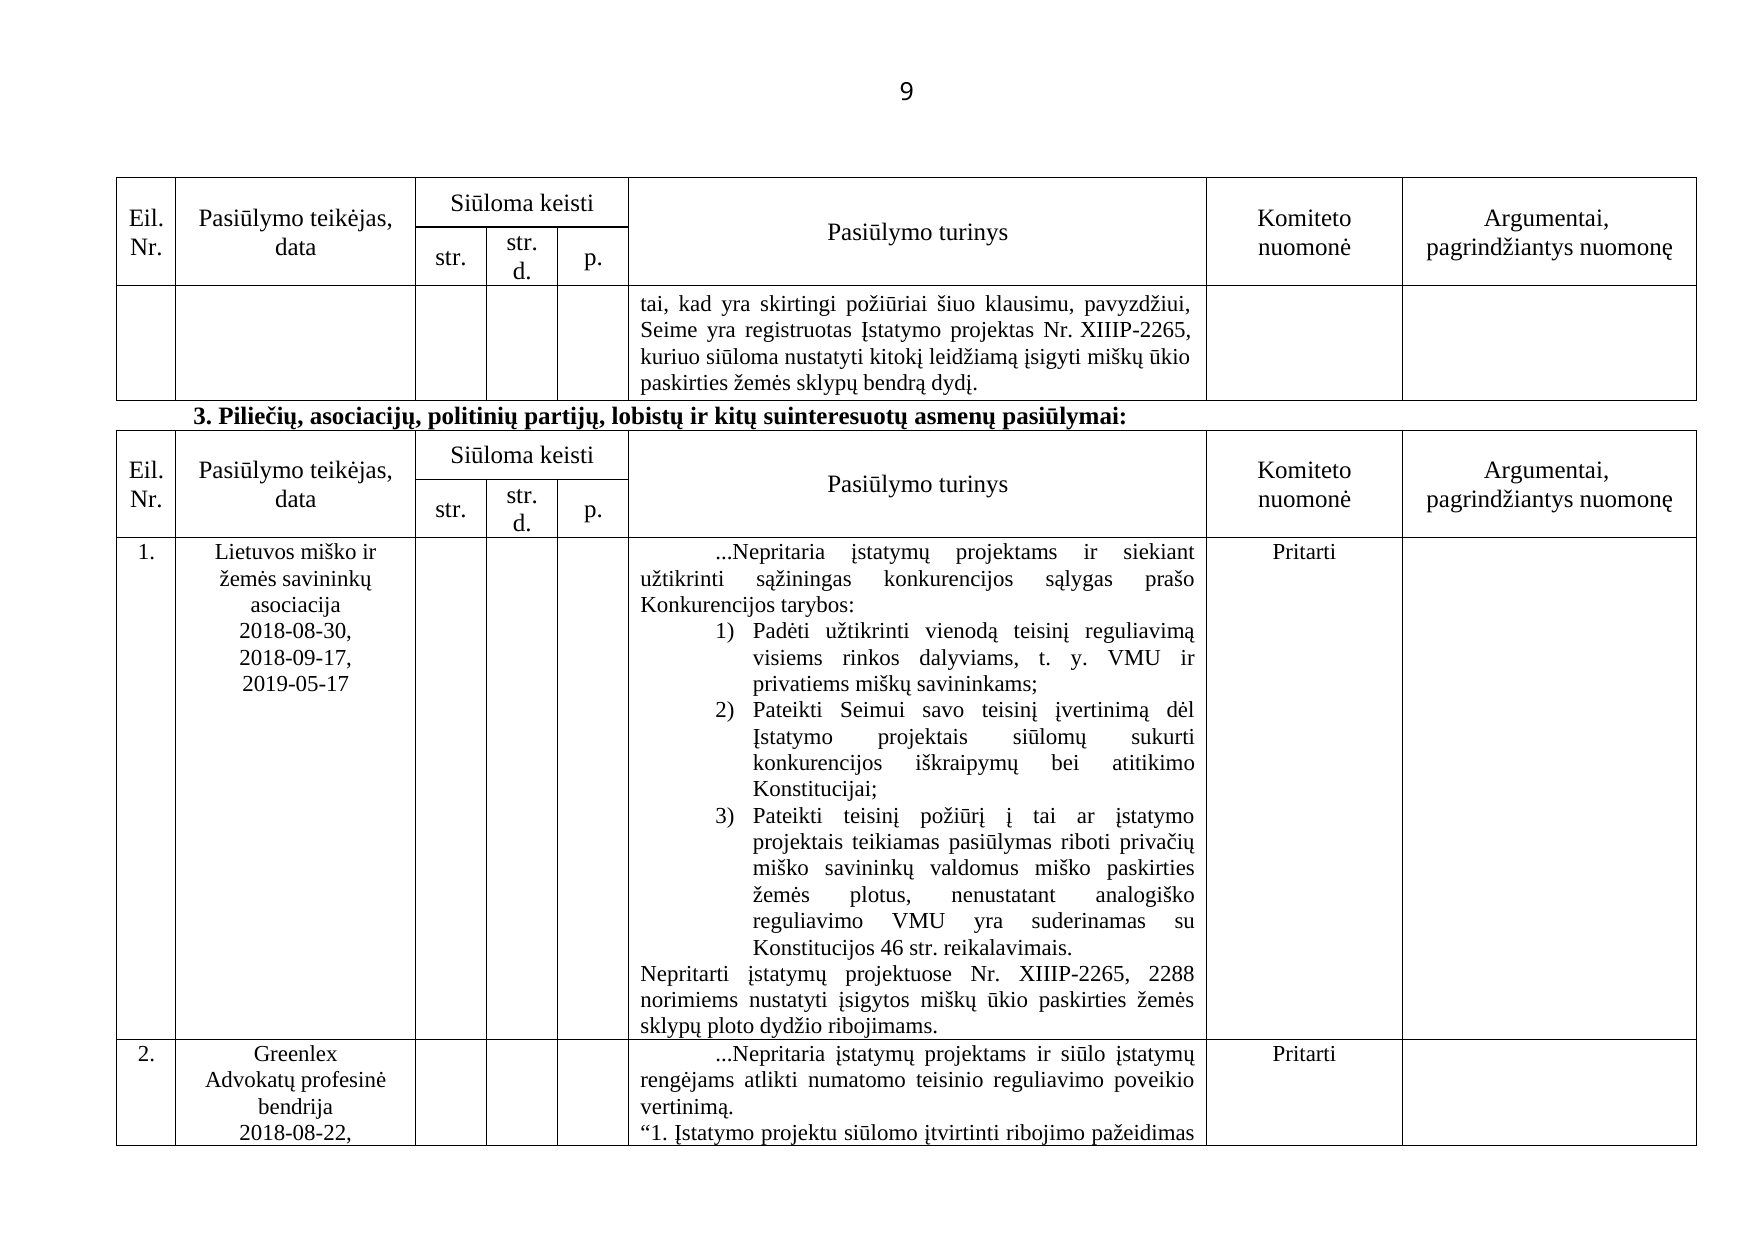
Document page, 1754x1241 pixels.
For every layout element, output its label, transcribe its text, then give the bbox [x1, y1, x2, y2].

table_cell Pritarti [1207, 538, 1402, 1039]
table_cell [416, 286, 486, 400]
table_cell str. d. [487, 480, 557, 537]
table_header Argumentai, pagrindžiantys nuomonę [1403, 178, 1696, 285]
table_cell [176, 286, 415, 400]
table_header Pasiūlymo turinys [629, 431, 1206, 537]
table_header Siūloma keisti [416, 178, 628, 226]
table_cell [558, 286, 628, 400]
table_cell tai, kad yra skirtingi požiūriai šiuo klausimu, pavyzdžiui, Seime yra registruotas Įstatymo projektas Nr. XIIIP‑2265, kuriuo siūloma nustatyti kitokį leidžiamą įsigyti miškų ūkio paskirties žemės sklypų bendrą dydį. [629, 286, 1206, 400]
table_cell [1403, 1040, 1696, 1145]
table_cell [1207, 286, 1402, 400]
table_cell ...Nepritaria įstatymų projektams ir siūlo įstatymų rengėjams atlikti numatomo teisinio reguliavimo poveikio vertinimą. “1. Įstatymo projektu siūlomo įtvirtinti ribojimo pažeidimas [629, 1040, 1206, 1145]
text 3. Piliečių, asociacijų, politinių partijų, lobistų ir kitų suinteresuotų asmenų pasiūlymai: [193, 401, 1695, 429]
table_cell str. d. [487, 228, 557, 285]
table_header Pasiūlymo teikėjas, data [176, 431, 415, 537]
table_cell [487, 286, 557, 400]
table_cell Pritarti [1207, 1040, 1402, 1145]
table_header Argumentai, pagrindžiantys nuomonę [1403, 431, 1696, 537]
table_header Pasiūlymo teikėjas, data [176, 178, 415, 285]
table_cell [558, 1040, 628, 1145]
table_cell [117, 286, 175, 400]
table_header Eil. Nr. [117, 178, 175, 285]
table_cell [1403, 286, 1696, 400]
table_cell p. [558, 228, 628, 285]
table_cell Greenlex Advokatų profesinė bendrija 2018-08-22, [176, 1040, 415, 1145]
table_cell [1403, 538, 1696, 1039]
table_header Siūloma keisti [416, 431, 628, 479]
table_cell ...Nepritaria įstatymų projektams ir siekiant užtikrinti sąžiningas konkurencijos sąlygas prašo Konkurencijos tarybos: Padėti užtikrinti vienodą teisinį reguliavimą visiems rinkos dalyviams, t. y. VMU ir privatiems miškų savininkams; Pateikti Seimui savo teisinį įvertinimą dėl Įstatymo projektais siūlomų sukurti konkurencijos iškraipymų bei atitikimo Konstitucijai; Pateikti teisinį požiūrį į tai ar įstatymo projektais teikiamas pasiūlymas riboti privačių miško savininkų valdomus miško paskirties žemės plotus, nenustatant analogiško reguliavimo VMU yra suderinamas su Konstitucijos 46 str. reikalavimais. Nepritarti įstatymų projektuose Nr. XIIIP-2265, 2288 norimiems nustatyti įsigytos miškų ūkio paskirties žemės sklypų ploto dydžio ribojimams. [629, 538, 1206, 1039]
table_cell [487, 1040, 557, 1145]
table_cell 1. [117, 538, 175, 1039]
table_cell [558, 538, 628, 1039]
table_cell [416, 538, 486, 1039]
table_cell str. [416, 480, 486, 537]
table_header Komiteto nuomonė [1207, 431, 1402, 537]
table_cell [416, 1040, 486, 1145]
table_cell Lietuvos miško ir žemės savininkų asociacija 2018-08-30, 2018-09-17, 2019-05-17 [176, 538, 415, 1039]
table_header Komiteto nuomonė [1207, 178, 1402, 285]
table_header Eil. Nr. [117, 431, 175, 537]
table_header Pasiūlymo turinys [629, 178, 1206, 285]
table_cell 2. [117, 1040, 175, 1145]
table_cell [487, 538, 557, 1039]
table_cell str. [416, 228, 486, 285]
table_cell p. [558, 480, 628, 537]
